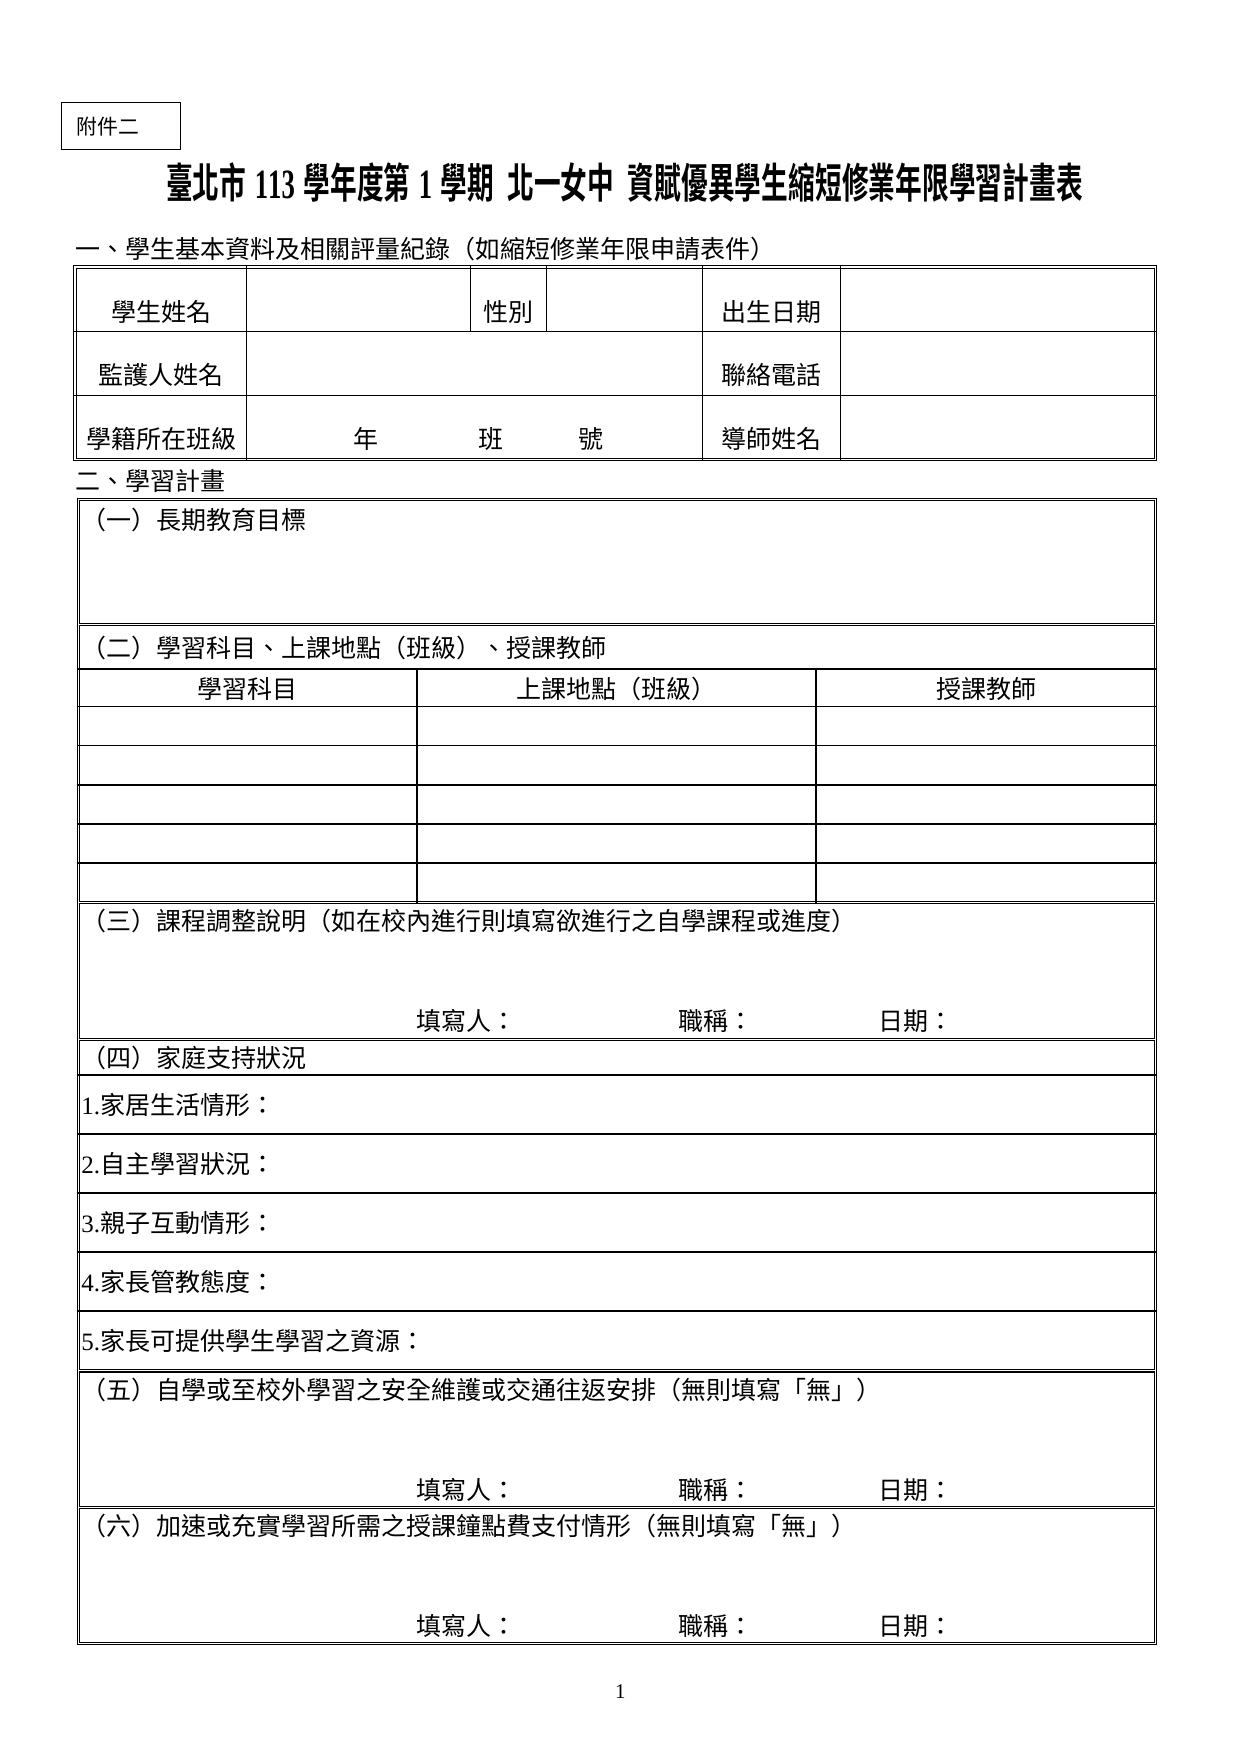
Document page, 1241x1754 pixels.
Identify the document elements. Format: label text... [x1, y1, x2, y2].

table_cell 2.自主學習狀況： [80, 1135, 1154, 1192]
table_cell [80, 707, 416, 745]
table_cell （四）家庭支持狀況 [80, 1041, 1154, 1074]
table_cell 4.家長管教態度： [80, 1253, 1154, 1310]
text 二、學習計畫 [75, 461, 1165, 497]
text 臺北市113學年度第1學期 北一女中 資賦優異學生縮短修業年限學習計畫表 [112, 150, 1136, 210]
table_header （一）長期教育目標 [80, 501, 1154, 623]
table_cell [817, 707, 1154, 745]
table_cell [80, 746, 416, 784]
table_cell [418, 707, 815, 745]
table_cell 授課教師 [817, 670, 1154, 706]
table_cell [418, 864, 815, 901]
table_cell [418, 825, 815, 862]
table_cell [817, 825, 1154, 862]
table_cell [817, 864, 1154, 901]
table_cell [841, 332, 1154, 394]
table_cell [247, 332, 702, 394]
table_cell [80, 864, 416, 901]
table_cell [418, 746, 815, 784]
table_cell 1.家居生活情形： [80, 1076, 1154, 1133]
table_cell 上課地點（班級） [418, 670, 815, 706]
table_cell 3.親子互動情形： [80, 1194, 1154, 1251]
table_cell （六）加速或充實學習所需之授課鐘點費支付情形（無則填寫「無」） 填寫人： 職稱： 日期： [80, 1509, 1154, 1642]
text 一、學生基本資料及相關評量紀錄（如縮短修業年限申請表件） [75, 229, 1165, 265]
table_cell 學籍所在班級 [77, 396, 246, 458]
table_header [841, 269, 1154, 331]
table_header [547, 269, 702, 331]
table_cell 5.家長可提供學生學習之資源： [80, 1312, 1154, 1369]
table_header 性別 [471, 269, 546, 331]
table_cell （五）自學或至校外學習之安全維護或交通往返安排（無則填寫「無」） 填寫人： 職稱： 日期： [80, 1373, 1154, 1506]
table_cell [80, 825, 416, 862]
table_cell （二）學習科目、上課地點（班級）、授課教師 [80, 626, 1154, 668]
table_header 學生姓名 [77, 269, 246, 331]
table_cell 聯絡電話 [703, 332, 840, 394]
table_cell [80, 786, 416, 823]
table_cell [817, 746, 1154, 784]
table_cell 導師姓名 [703, 396, 840, 458]
table_cell 年 班 號 [247, 396, 702, 458]
table_cell [841, 396, 1154, 458]
table_cell [418, 786, 815, 823]
table_header [247, 269, 470, 331]
table_header 出生日期 [703, 269, 840, 331]
table_cell （三）課程調整說明（如在校內進行則填寫欲進行之自學課程或進度） 填寫人： 職稱： 日期： [80, 904, 1154, 1037]
table_cell [817, 786, 1154, 823]
table_cell 學習科目 [80, 670, 416, 706]
table_cell 監護人姓名 [77, 332, 246, 394]
